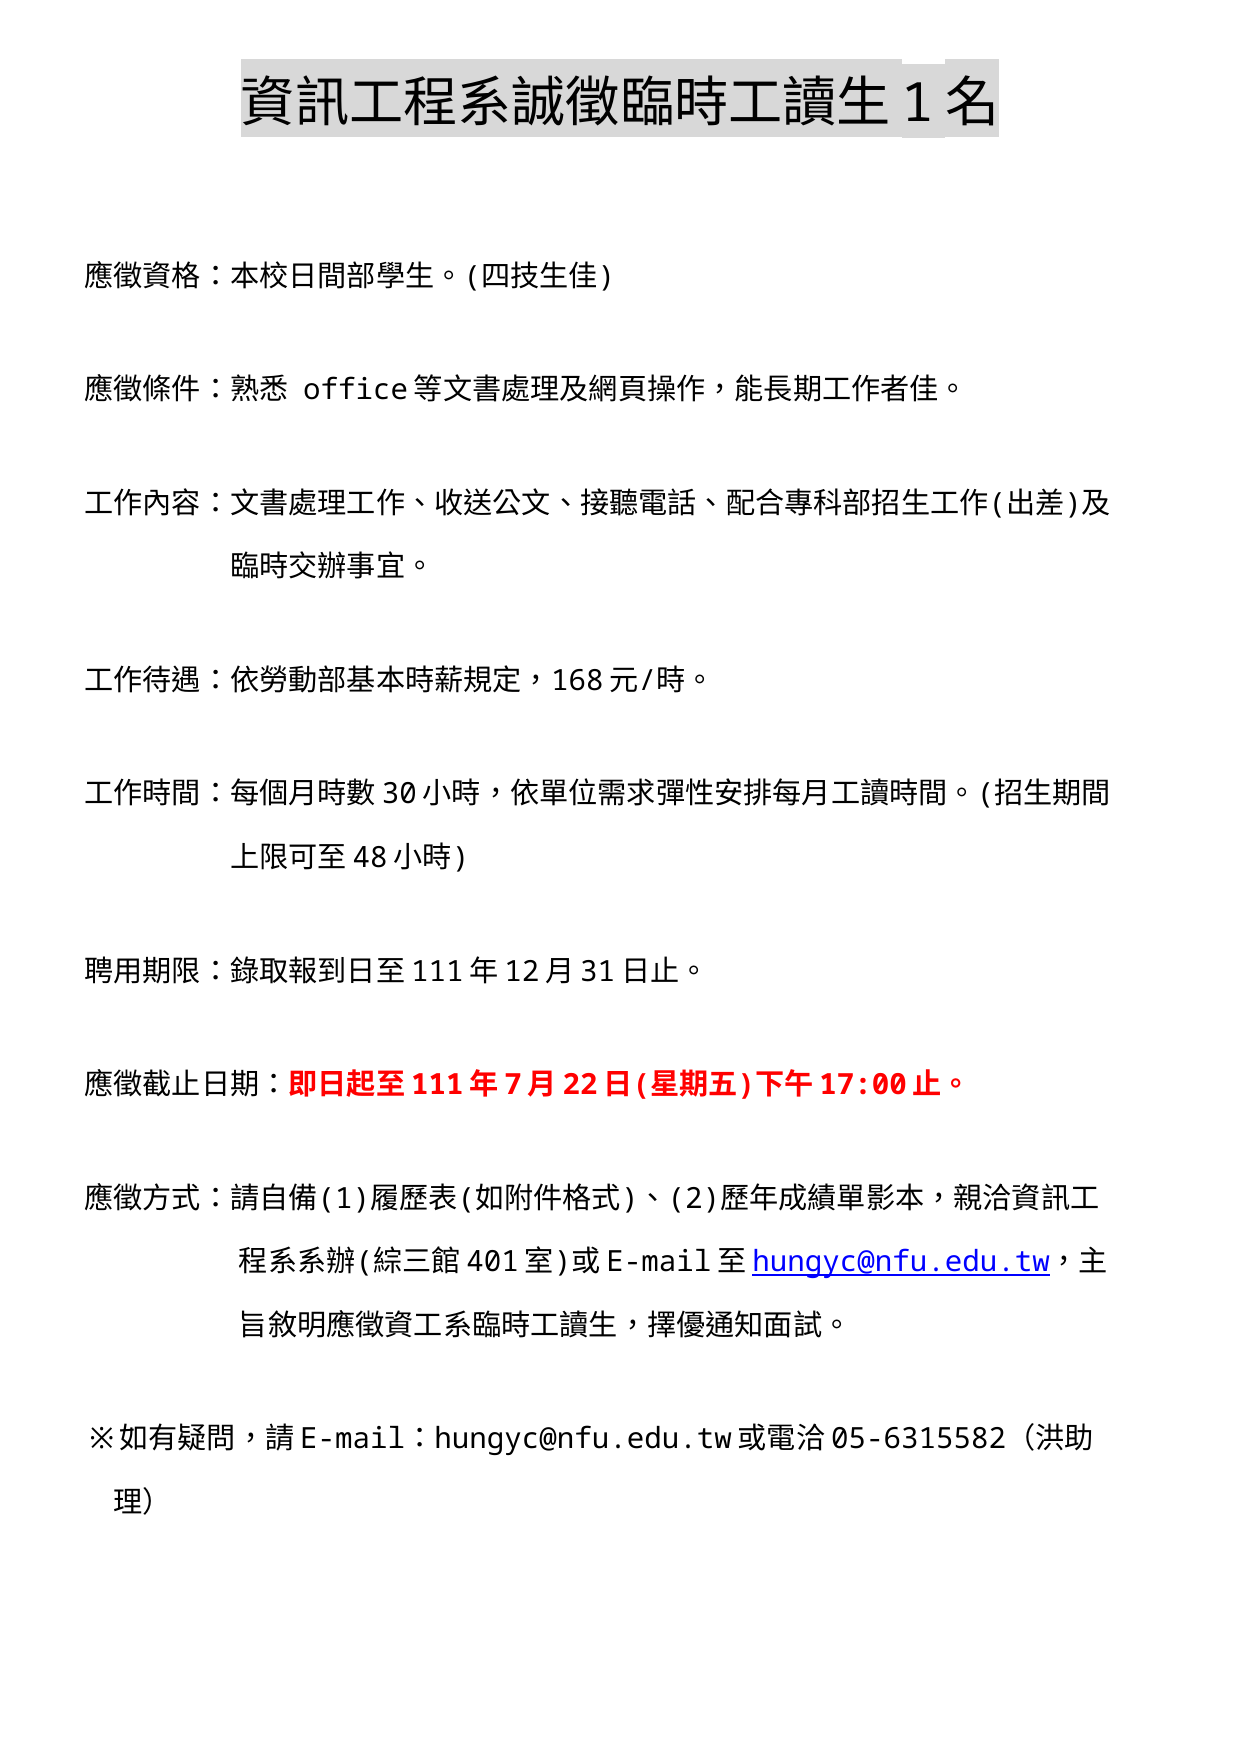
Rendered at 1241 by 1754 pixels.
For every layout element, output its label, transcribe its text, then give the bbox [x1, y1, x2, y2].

text 應徵條件：熟悉 office等文書處理及網頁操作，能長期工作者佳。 [84, 366, 1122, 408]
text 聘用期限：錄取報到日至111年12月31日止。 [84, 947, 1122, 989]
text 資訊工程系誠徵臨時工讀生1名 [59, 59, 1181, 138]
text 工作內容：文書處理工作、收送公文、接聽電話、配合專科部招生工作(出差)及臨時交辦事宜。 [84, 479, 1122, 585]
text 應徵資格：本校日間部學生。(四技生佳) [84, 252, 1122, 295]
text 工作待遇：依勞動部基本時薪規定，168元/時。 [84, 656, 1122, 699]
text ※如有疑問，請E-mail：hungyc@nfu.edu.tw或電洽05-6315582（洪助理） [84, 1415, 1122, 1521]
text 應徵截止日期：即日起至111年7月22日(星期五)下午17:00止。 [84, 1061, 1122, 1103]
text 應徵方式：請自備(1)履歷表(如附件格式)、(2)歷年成績單影本，親洽資訊工程系系辦(綜三館401室)或E-mail至hungyc@nfu.edu.tw，主旨敘明應徵資工系臨時工讀生，擇優通知面試。 [84, 1174, 1122, 1343]
text 工作時間：每個月時數30小時，依單位需求彈性安排每月工讀時間。(招生期間上限可至48小時) [84, 770, 1122, 876]
